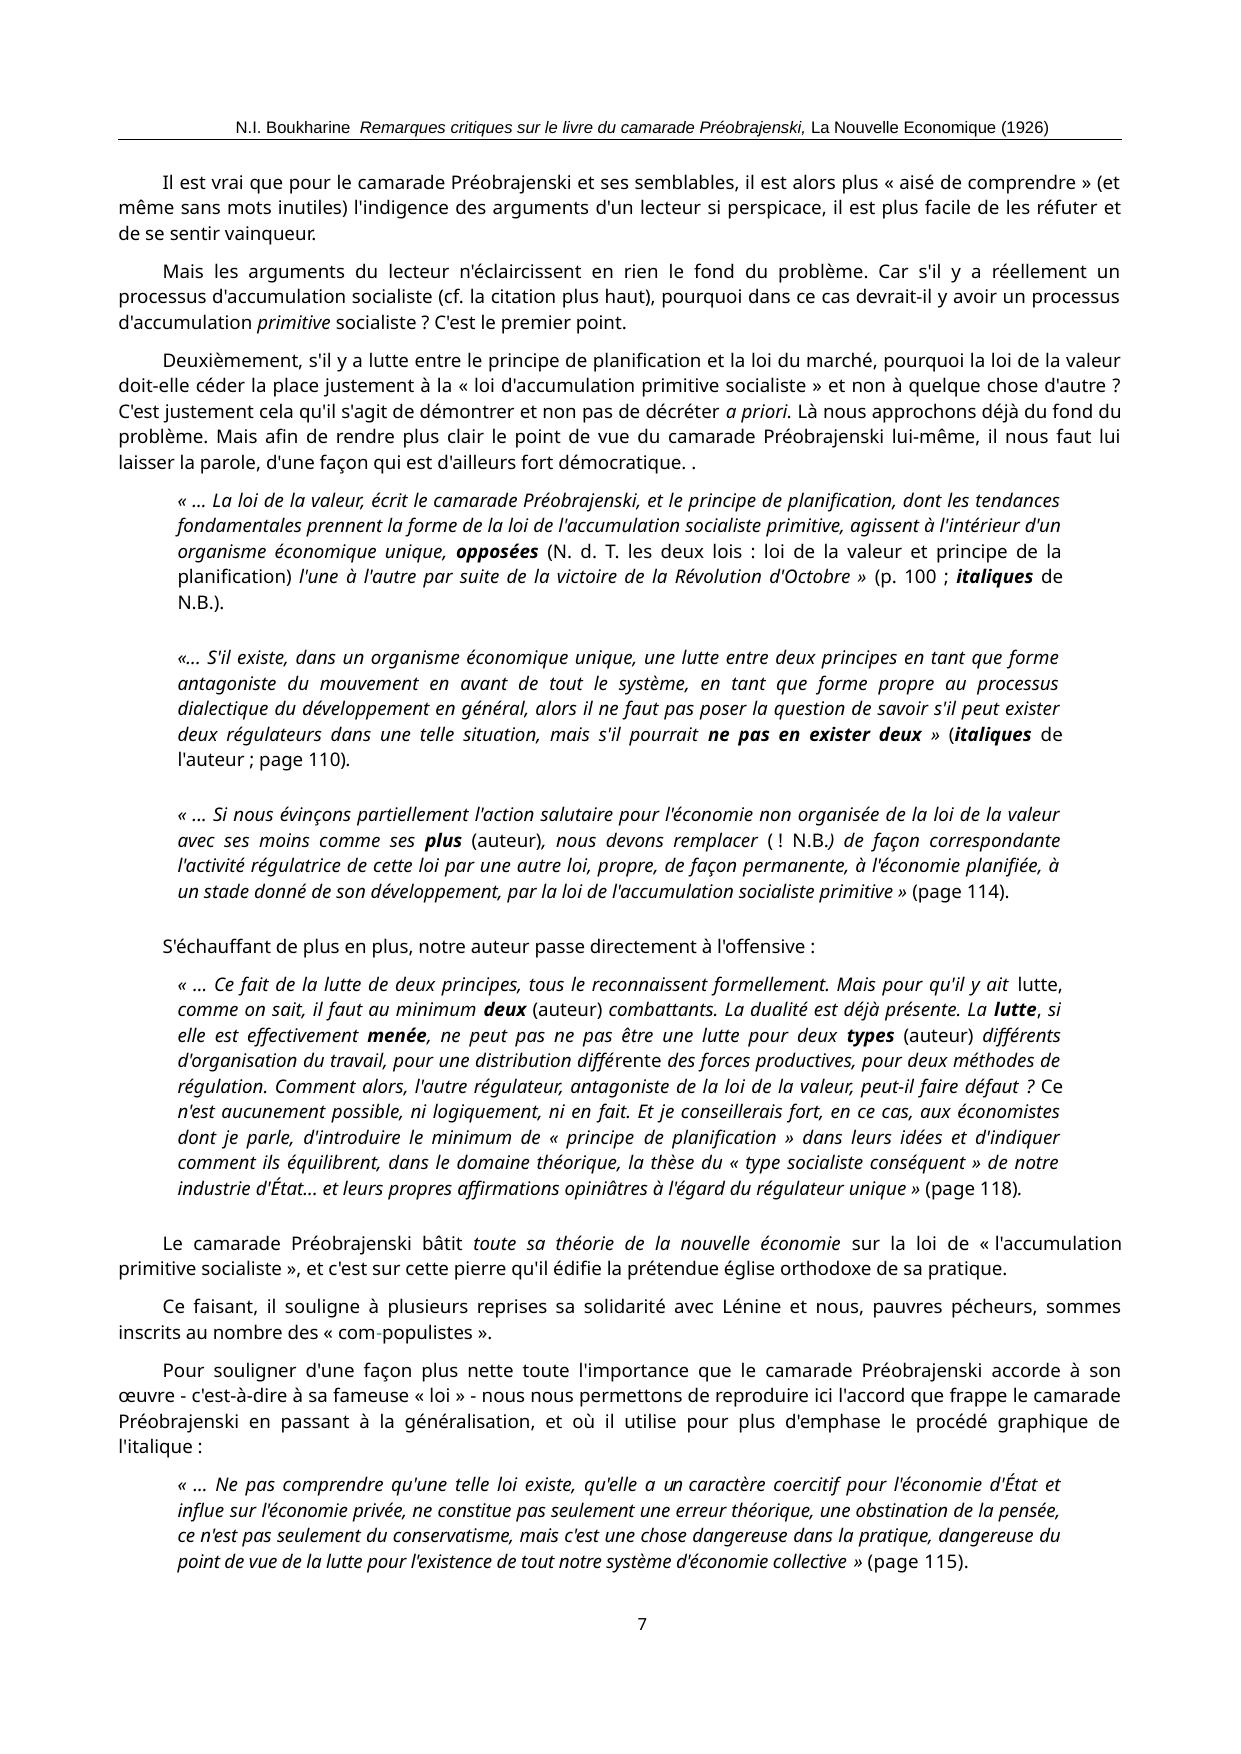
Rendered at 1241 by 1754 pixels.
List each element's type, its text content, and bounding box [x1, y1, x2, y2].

text «... S'il existe, dans un organisme économique unique, une lutte entre deux principes en tant que forme antagoniste du mouvement en avant de tout le système, en tant que forme propre au processus dialectique du développement en général, alors il ne faut pas poser la question de savoir s'il peut exister deux régulateurs dans une telle situation, mais s'il pourrait ne pas en exister deux » (italiques de l'auteur ; page 110). [177, 644, 1063, 772]
text « ... Si nous évinçons partiellement l'action salutaire pour l'économie non organisée de la loi de la valeur avec ses moins comme ses plus (auteur), nous devons remplacer ( ! N.B.) de façon correspondante l'activité régulatrice de cette loi par une autre loi, propre, de façon permanente, à l'économie planifiée, à un stade donné de son développement, par la loi de l'accumulation socialiste primitive » (page 114). [177, 801, 1063, 903]
text Le camarade Préobrajenski bâtit toute sa théorie de la nouvelle économie sur la loi de « l'accumulation primitive socialiste », et c'est sur cette pierre qu'il édifie la prétendue église orthodoxe de sa pratique. [118, 1230, 1122, 1281]
text « ... Ne pas comprendre qu'une telle loi existe, qu'elle a un caractère coercitif pour l'économie d'État et influe sur l'économie privée, ne constitue pas seulement une erreur théorique, une obstination de la pensée, ce n'est pas seulement du conservatisme, mais c'est une chose dangereuse dans la pratique, dangereuse du point de vue de la lutte pour l'existence de tout notre système d'économie collective » (page 115). [177, 1472, 1063, 1574]
text Deuxièmement, s'il y a lutte entre le principe de planification et la loi du marché, pourquoi la loi de la valeur doit-elle céder la place justement à la « loi d'accumulation primitive socialiste » et non à quelque chose d'autre ? C'est justement cela qu'il s'agit de démontrer et non pas de décréter a priori. Là nous approchons déjà du fond du problème. Mais afin de rendre plus clair le point de vue du camarade Préobrajenski lui-même, il nous faut lui laisser la parole, d'une façon qui est d'ailleurs fort démocratique. . [118, 347, 1122, 475]
text Ce faisant, il souligne à plusieurs reprises sa solidarité avec Lénine et nous, pauvres pécheurs, sommes inscrits au nombre des « com-populistes ». [118, 1294, 1122, 1345]
text Il est vrai que pour le camarade Préobrajenski et ses semblables, il est alors plus « aisé de comprendre » (et même sans mots inutiles) l'indigence des arguments d'un lecteur si perspicace, il est plus facile de les réfuter et de se sentir vainqueur. [118, 169, 1122, 246]
text Pour souligner d'une façon plus nette toute l'importance que le camarade Préobrajenski accorde à son œuvre - c'est-à-dire à sa fameuse « loi » - nous nous permettons de reproduire ici l'accord que frappe le camarade Préobrajenski en passant à la généralisation, et où il utilise pour plus d'emphase le procédé graphique de l'italique : [118, 1357, 1122, 1459]
text Mais les arguments du lecteur n'éclaircissent en rien le fond du problème. Car s'il y a réellement un processus d'accumulation socialiste (cf. la citation plus haut), pourquoi dans ce cas devrait-il y avoir un processus d'accumulation primitive socialiste ? C'est le premier point. [118, 258, 1122, 334]
text « ... Ce fait de la lutte de deux principes, tous le reconnaissent formellement. Mais pour qu'il y ait lutte, comme on sait, il faut au minimum deux (auteur) combattants. La dualité est déjà présente. La lutte, si elle est effectivement menée, ne peut pas ne pas être une lutte pour deux types (auteur) différents d'organisation du travail, pour une distribution différente des forces productives, pour deux méthodes de régulation. Comment alors, l'autre régulateur, antagoniste de la loi de la valeur, peut-il faire défaut ? Ce n'est aucunement possible, ni logiquement, ni en fait. Et je conseillerais fort, en ce cas, aux économistes dont je parle, d'introduire le minimum de « principe de planification » dans leurs idées et d'indiquer comment ils équilibrent, dans le domaine théorique, la thèse du « type socialiste conséquent » de notre industrie d'État... et leurs propres affirmations opiniâtres à l'égard du régulateur unique » (page 118). [177, 971, 1063, 1201]
text S'échauffant de plus en plus, notre auteur passe directement à l'offensive : [118, 933, 1122, 958]
text « ... La loi de la valeur, écrit le camarade Préobrajenski, et le principe de planification, dont les tendances fondamentales prennent la forme de la loi de l'accumulation socialiste primitive, agissent à l'intérieur d'un organisme économique unique, opposées (N. d. T. les deux lois : loi de la valeur et principe de la planification) l'une à l'autre par suite de la victoire de la Révolution d'Octobre » (p. 100 ; italiques de N.B.). [177, 487, 1063, 615]
